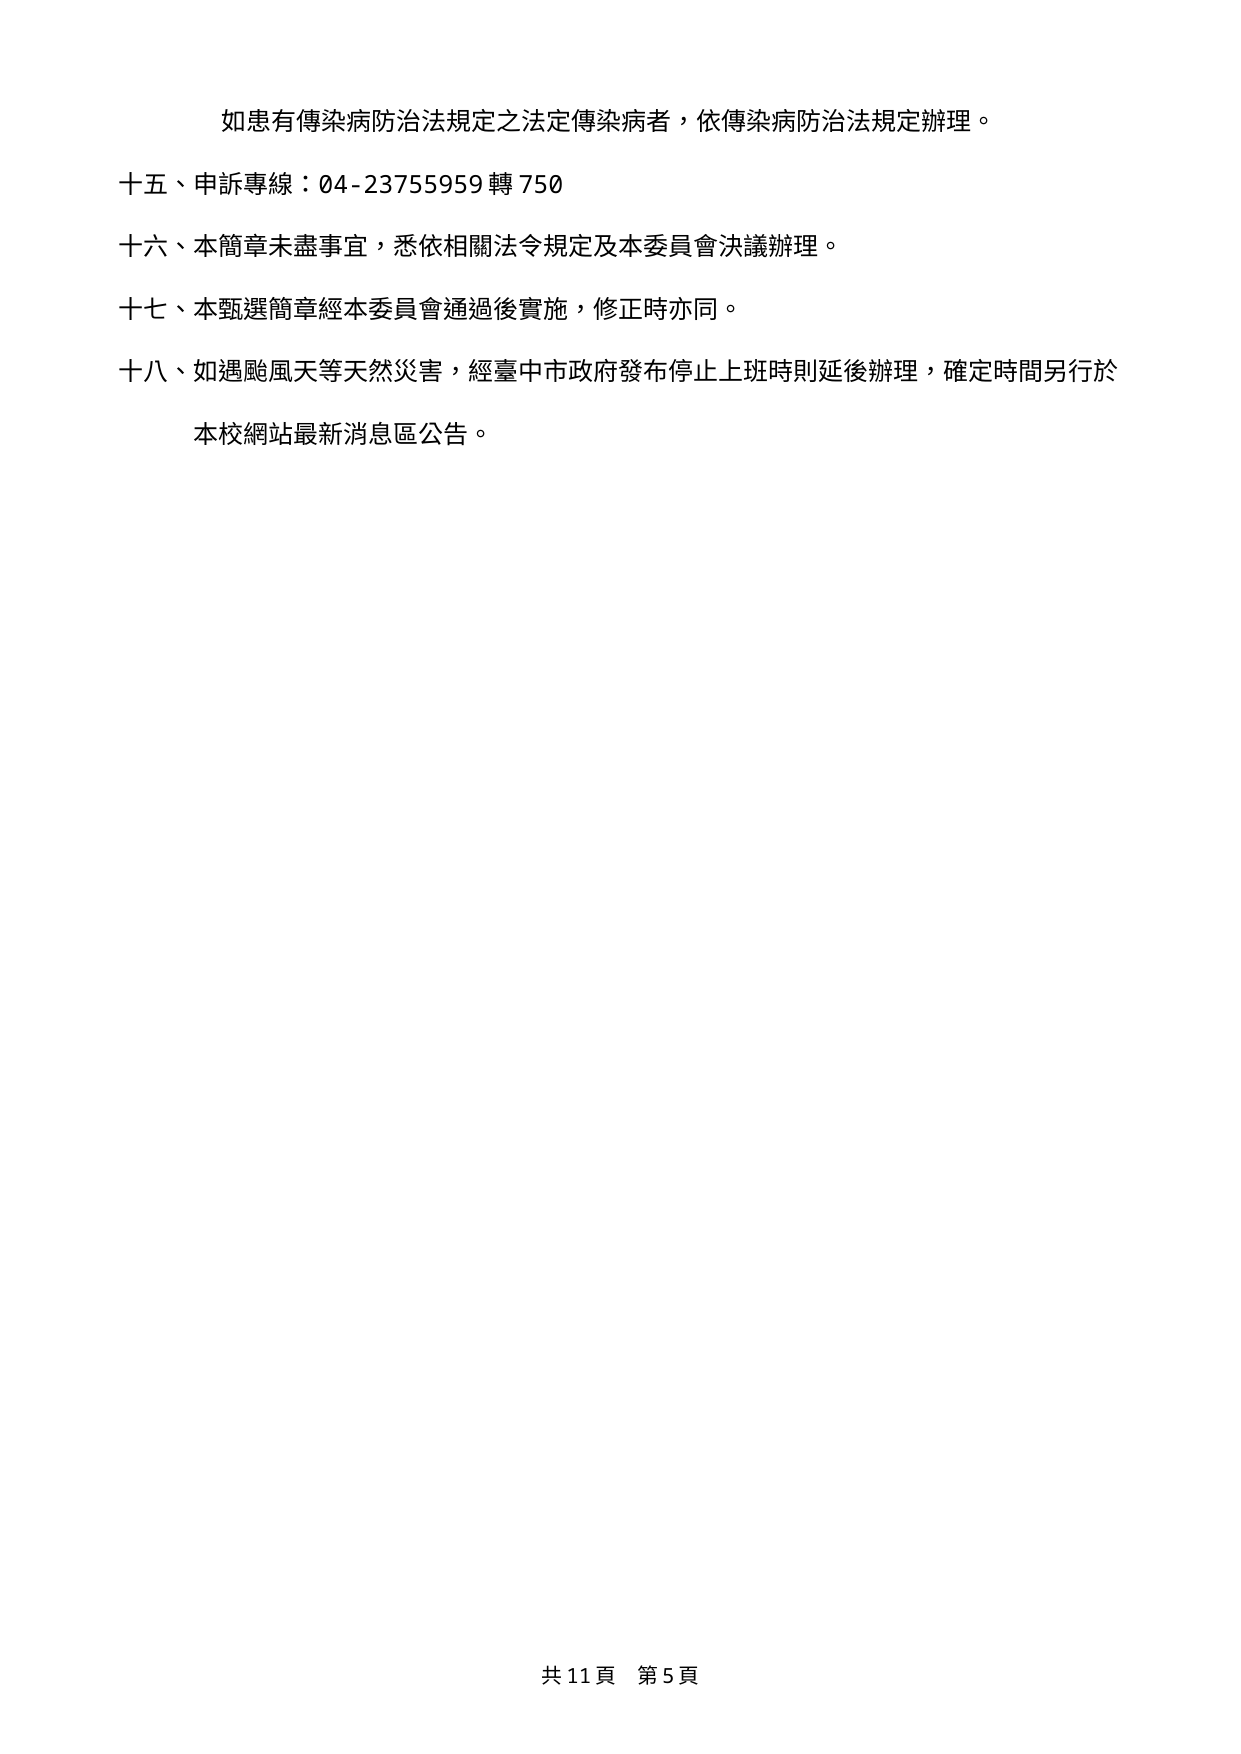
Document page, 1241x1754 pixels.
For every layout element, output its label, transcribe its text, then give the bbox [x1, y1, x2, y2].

text 十七、本甄選簡章經本委員會通過後實施，修正時亦同。 [118, 266, 1122, 328]
text 十六、本簡章未盡事宜，悉依相關法令規定及本委員會決議辦理。 [118, 203, 1122, 266]
text 如患有傳染病防治法規定之法定傳染病者，依傳染病防治法規定辦理。 [144, 78, 1122, 141]
text 十五、申訴專線：04-23755959轉750 [118, 141, 1122, 203]
text 十八、如遇颱風天等天然災害，經臺中市政府發布停止上班時則延後辦理，確定時間另行於本校網站最新消息區公告。 [118, 328, 1122, 453]
